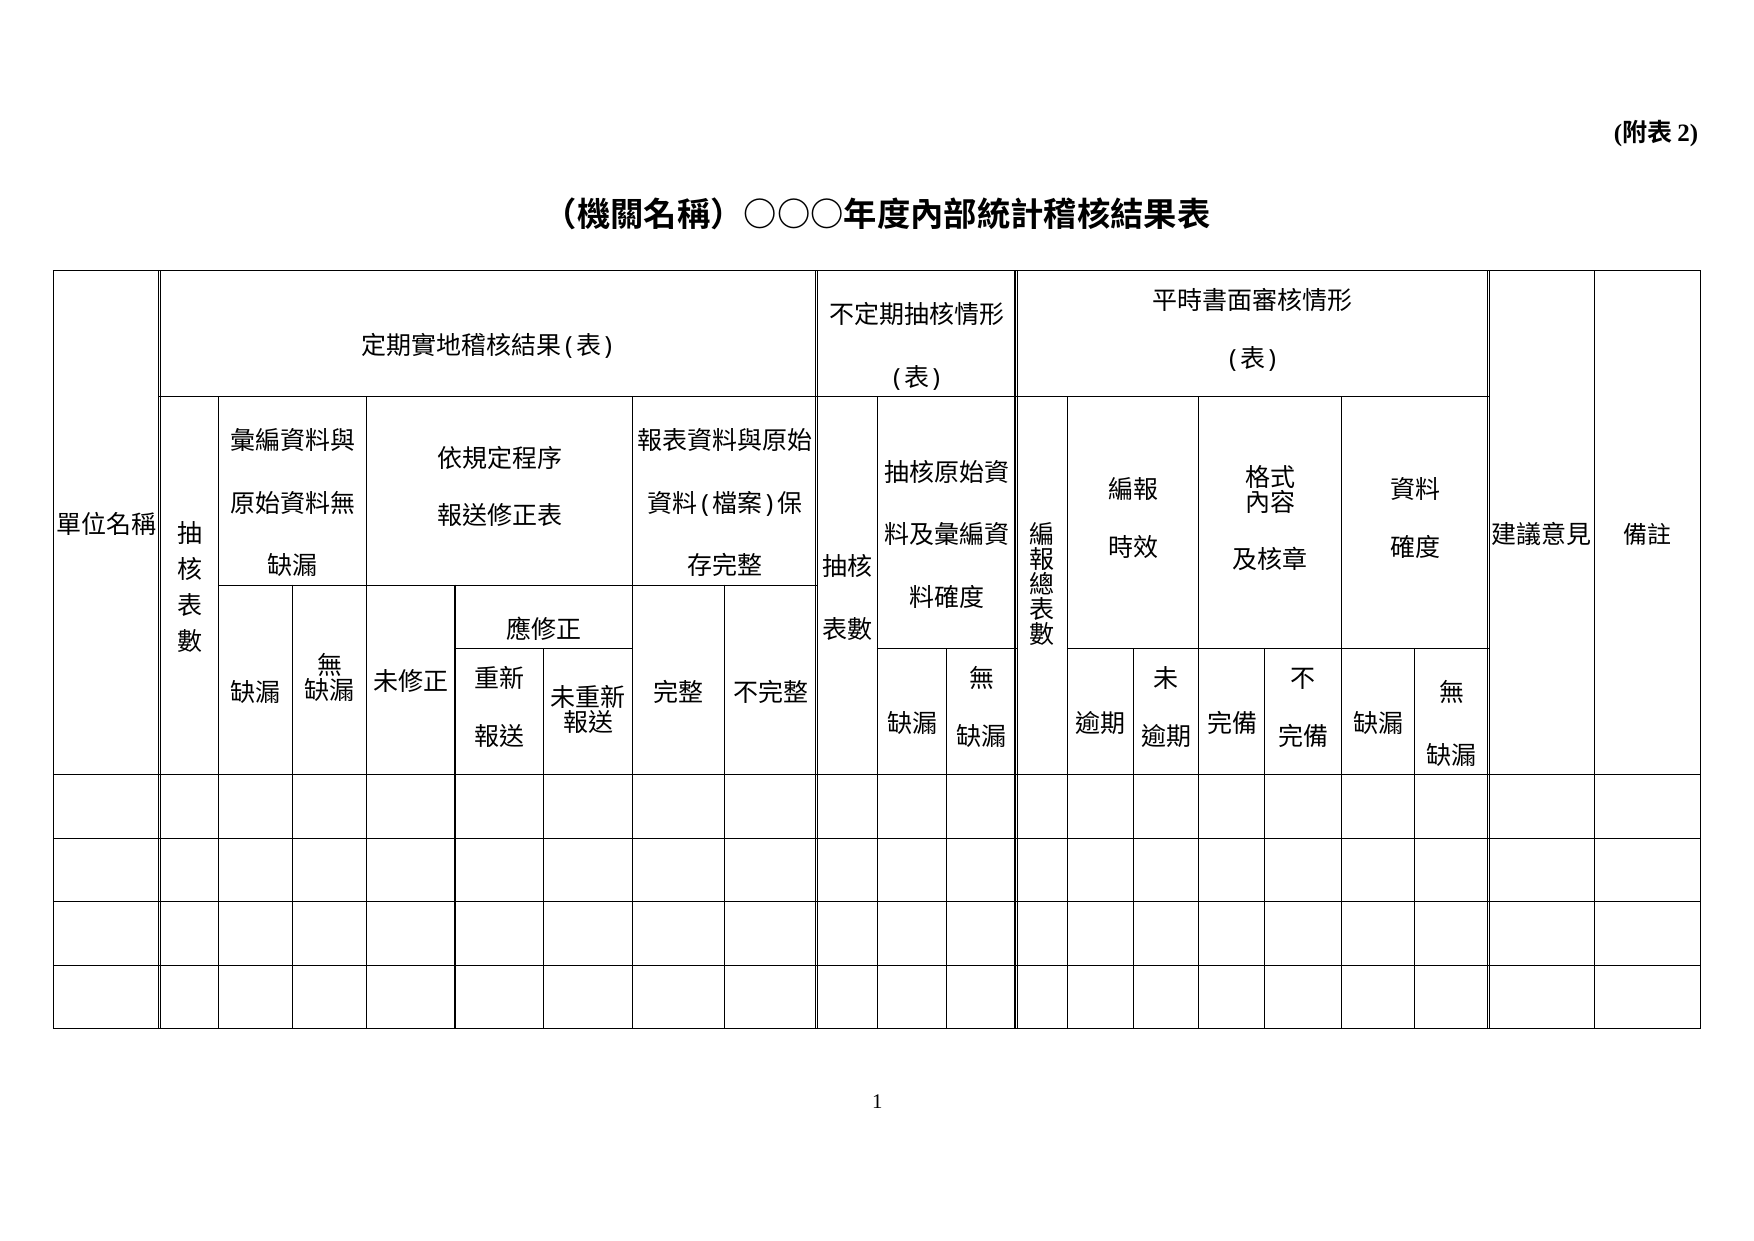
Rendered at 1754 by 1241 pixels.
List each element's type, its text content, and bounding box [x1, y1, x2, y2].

table_cell [878, 775, 946, 838]
table_cell [1342, 839, 1414, 901]
table_cell 編 報 總 表 數 [1018, 397, 1067, 774]
table_cell [1342, 902, 1414, 965]
table_cell 未修正 [367, 586, 454, 774]
table_cell [219, 966, 292, 1028]
table_cell [219, 775, 292, 838]
table_header 備註 [1595, 271, 1700, 774]
table_header 單位名稱 [54, 271, 158, 774]
table_cell [725, 775, 815, 838]
table_cell [725, 839, 815, 901]
table_cell [161, 775, 218, 838]
table_cell [161, 902, 218, 965]
table_cell [1018, 839, 1067, 901]
table_cell [1490, 902, 1594, 965]
table_cell [54, 839, 158, 901]
table_cell 格式 內容 及核章 [1199, 397, 1341, 648]
table_cell [54, 775, 158, 838]
table_cell 無 缺漏 [293, 586, 366, 774]
table_cell 抽核原始資料及彙編資料確度 [878, 397, 1014, 648]
table_header 平時書面審核情形 (表) [1018, 271, 1487, 396]
table_cell 編報 時效 [1068, 397, 1198, 648]
table_cell [1265, 775, 1341, 838]
table_cell [1199, 966, 1264, 1028]
table_cell [293, 966, 366, 1028]
table_header 定期實地稽核結果(表) [161, 271, 815, 396]
table_cell [544, 839, 632, 901]
table_cell [367, 775, 454, 838]
table_cell [54, 966, 158, 1028]
table_cell 應修正 [456, 586, 632, 648]
table_cell [1134, 966, 1198, 1028]
table_cell [725, 966, 815, 1028]
table_cell [1265, 966, 1341, 1028]
table_cell [725, 902, 815, 965]
table_cell [219, 902, 292, 965]
table_cell 報表資料與原始資料(檔案)保存完整 [633, 397, 815, 584]
table_cell [1342, 966, 1414, 1028]
table_cell [878, 966, 946, 1028]
table_cell [293, 902, 366, 965]
table_cell [818, 966, 877, 1028]
table_cell [947, 775, 1014, 838]
table_cell [947, 902, 1014, 965]
table_cell [1415, 966, 1487, 1028]
table_cell [161, 966, 218, 1028]
table_cell 抽核表數 [161, 397, 218, 774]
table_header 建議意見 [1490, 271, 1594, 774]
table_cell [456, 839, 543, 901]
table_cell [54, 902, 158, 965]
table_cell [633, 839, 724, 901]
table_cell [293, 775, 366, 838]
table_cell 逾期 [1068, 649, 1133, 774]
table_cell 無 缺漏 [1415, 649, 1487, 774]
table_cell 缺漏 [1342, 649, 1414, 774]
table_cell 未 逾期 [1134, 649, 1198, 774]
table_cell [1134, 775, 1198, 838]
table_cell [947, 966, 1014, 1028]
table_cell [1199, 775, 1264, 838]
table_cell [633, 902, 724, 965]
table_cell [1265, 839, 1341, 901]
table_cell [633, 775, 724, 838]
table_cell [219, 839, 292, 901]
table_cell [1068, 966, 1133, 1028]
table_cell [1068, 839, 1133, 901]
table_cell [1018, 902, 1067, 965]
table_cell [1068, 902, 1133, 965]
table_cell [818, 902, 877, 965]
table_cell [456, 966, 543, 1028]
table_cell [456, 775, 543, 838]
table_cell [1342, 775, 1414, 838]
table_cell [947, 839, 1014, 901]
table_cell [818, 839, 877, 901]
table_cell [633, 966, 724, 1028]
table_cell [1415, 902, 1487, 965]
table_cell 完整 [633, 586, 724, 774]
table_cell 不 完備 [1265, 649, 1341, 774]
table_cell [878, 902, 946, 965]
table_cell [1595, 966, 1700, 1028]
table_cell [1490, 839, 1594, 901]
table_cell [544, 966, 632, 1028]
table_cell 重新 報送 [456, 649, 543, 774]
table_cell 資料 確度 [1342, 397, 1487, 648]
table_cell [878, 839, 946, 901]
table_cell 完備 [1199, 649, 1264, 774]
table_cell 未重新 報送 [544, 649, 632, 774]
table_header 不定期抽核情形(表) [818, 271, 1014, 396]
table_cell [1018, 966, 1067, 1028]
table_cell 依規定程序 報送修正表 [367, 397, 632, 584]
table_cell [367, 902, 454, 965]
table_cell 不完整 [725, 586, 815, 774]
table_cell 缺漏 [219, 586, 292, 774]
table_cell [1134, 839, 1198, 901]
table_cell [544, 902, 632, 965]
table_cell 無 缺漏 [947, 649, 1014, 774]
table_cell [1595, 839, 1700, 901]
table_cell [293, 839, 366, 901]
table_cell [1018, 775, 1067, 838]
table_cell 抽核表數 [818, 397, 877, 774]
table_cell 彙編資料與原始資料無缺漏 [219, 397, 366, 584]
table_cell [456, 902, 543, 965]
table_cell [1265, 902, 1341, 965]
table_cell [161, 839, 218, 901]
table_cell [1134, 902, 1198, 965]
table_cell [1068, 775, 1133, 838]
table_cell [544, 775, 632, 838]
table_cell [367, 966, 454, 1028]
table_cell [1199, 902, 1264, 965]
table_cell [1415, 775, 1487, 838]
table_cell [1595, 775, 1700, 838]
table_cell [1490, 775, 1594, 838]
table_cell 缺漏 [878, 649, 946, 774]
table_cell [1415, 839, 1487, 901]
text （機關名稱）○○○年度內部統計稽核結果表 [56, 170, 1698, 232]
table_cell [1490, 966, 1594, 1028]
table_cell [367, 839, 454, 901]
text (附表2) [56, 89, 1698, 151]
table_cell [818, 775, 877, 838]
table_cell [1199, 839, 1264, 901]
table_cell [1595, 902, 1700, 965]
